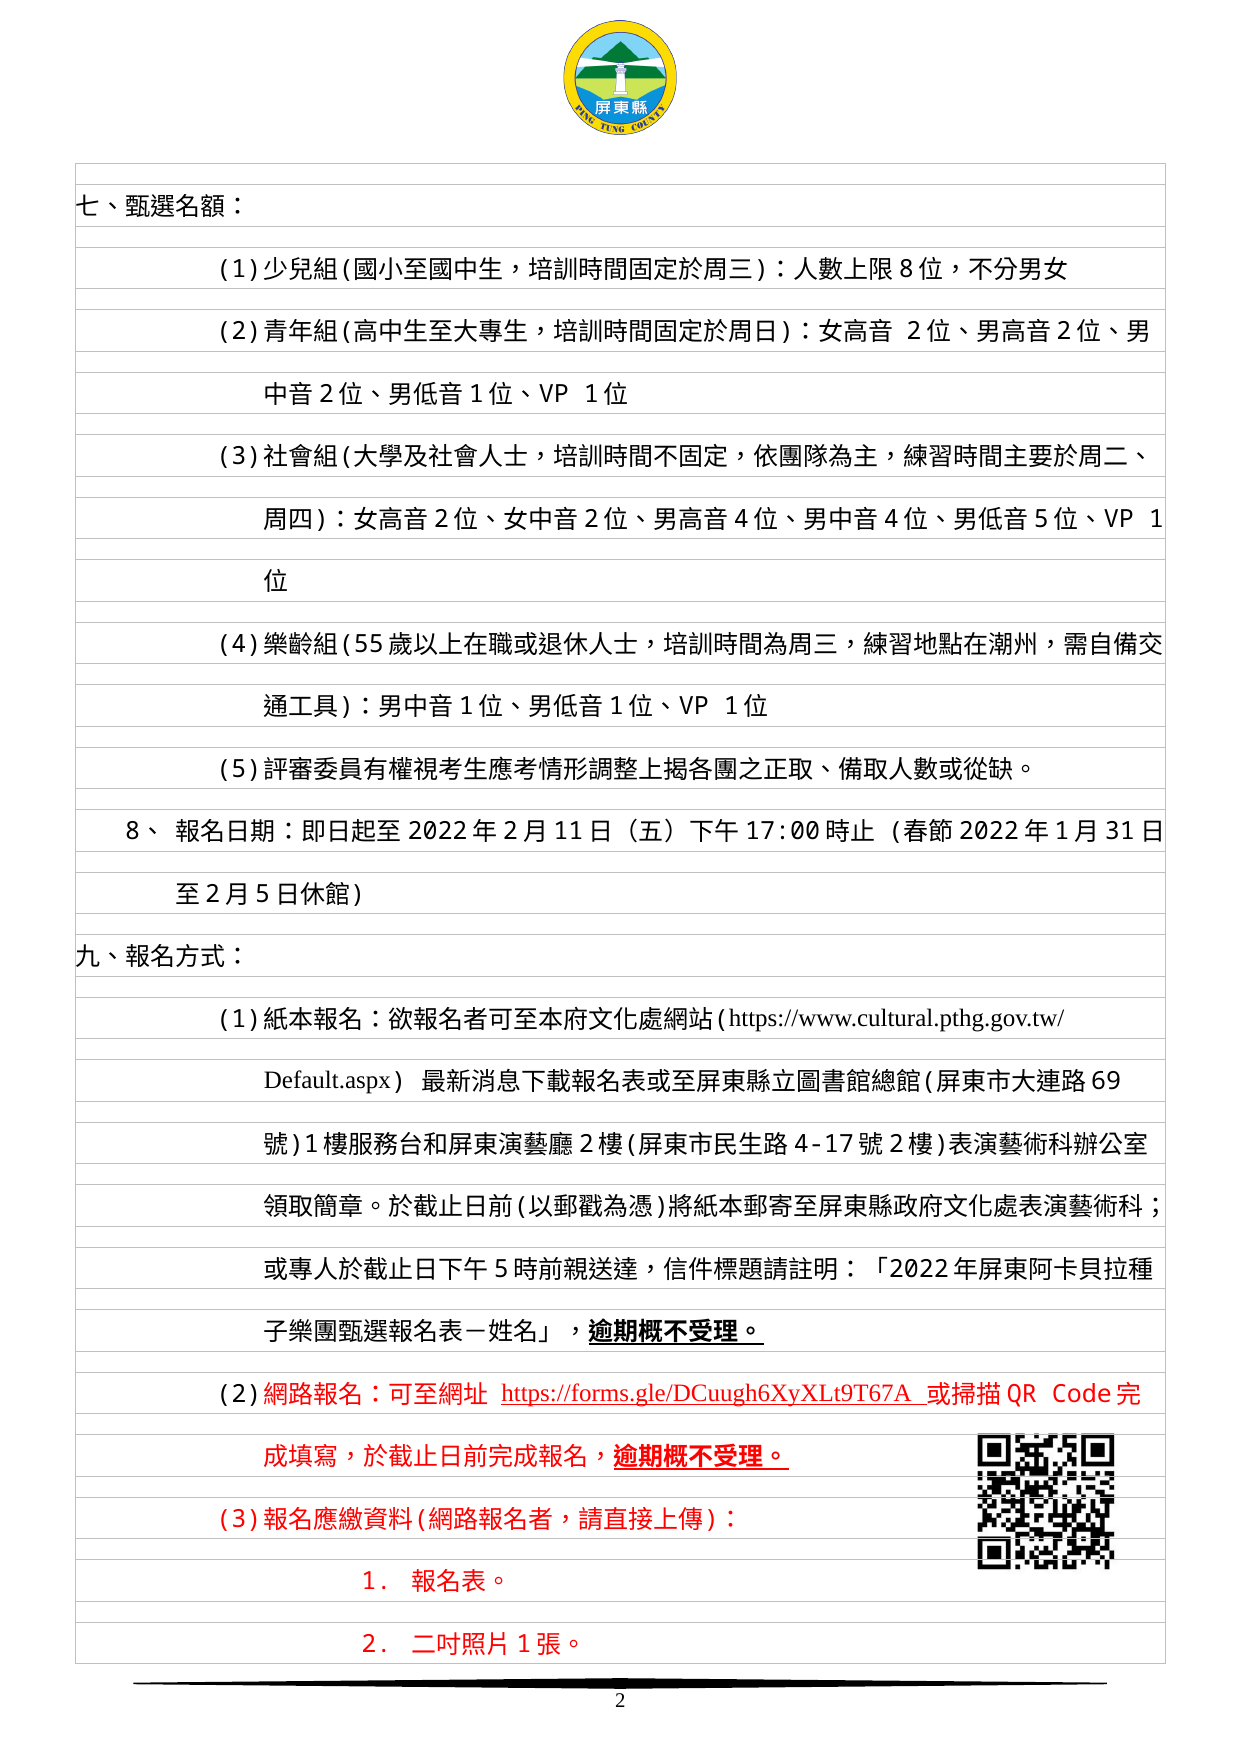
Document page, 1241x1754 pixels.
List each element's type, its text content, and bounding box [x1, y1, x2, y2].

list [214, 727, 1165, 747]
list 紙本報名：欲報名者可至本府文化處網站(https://www.cultural.pthg.gov.tw/Default.aspx) 最新消息下載報名表或至屏東縣立圖書館總館(屏東市大連路69號)1樓服務台和屏東演藝廳2樓(屏東市民生路4-17號2樓)表演藝術科辦公室領取簡章。於截止日前(以郵戳為憑)將紙本郵寄至屏東縣政府文化處表演藝術科；或專人於截止日下午5時前親送達，信件標題請註明：「2022年屏東阿卡貝拉種子樂團甄選報名表－姓名」，逾期概不受理。 [214, 1123, 1165, 1163]
list 紙本報名：欲報名者可至本府文化處網站(https://www.cultural.pthg.gov.tw/Default.aspx) 最新消息下載報名表或至屏東縣立圖書館總館(屏東市大連路69號)1樓服務台和屏東演藝廳2樓(屏東市民生路4-17號2樓)表演藝術科辦公室領取簡章。於截止日前(以郵戳為憑)將紙本郵寄至屏東縣政府文化處表演藝術科；或專人於截止日下午5時前親送達，信件標題請註明：「2022年屏東阿卡貝拉種子樂團甄選報名表－姓名」，逾期概不受理。 [214, 1185, 1165, 1226]
list 社會組(大學及社會人士，培訓時間不固定，依團隊為主，練習時間主要於周二、周四)：女高音2位、女中音2位、男高音4位、男中音4位、男低音5位、VP 1位 [214, 414, 1165, 434]
list 通工具)：男中音1位、男低音1位、VP 1位 [214, 685, 1165, 726]
list 少兒組(國小至國中生，培訓時間固定於周三)：人數上限8位，不分男女 [214, 248, 1165, 288]
picture [959, 1415, 1133, 1434]
list [1133, 1477, 1165, 1497]
list 樂齡組(55歲以上在職或退休人士，培訓時間為周三，練習地點在潮州，需自備交 [214, 623, 1165, 663]
list 二吋照片1張。 [361, 1623, 1165, 1663]
text 九、報名方式： [76, 935, 1165, 976]
list [214, 1414, 1165, 1434]
text [76, 914, 1165, 934]
list [214, 227, 1165, 247]
list [214, 602, 1165, 622]
list [214, 1477, 959, 1497]
list [1133, 1539, 1165, 1559]
list [214, 289, 1165, 309]
list 成填寫，於截止日前完成報名，逾期概不受理。 [214, 1435, 959, 1476]
list [214, 1352, 1165, 1372]
list 報名日期：即日起至2022年2月11日（五）下午17:00時止 (春節2022年1月31日 [125, 810, 1165, 851]
picture [959, 1539, 1133, 1559]
list [1133, 1498, 1165, 1538]
list 紙本報名：欲報名者可至本府文化處網站(https://www.cultural.pthg.gov.tw/Default.aspx) 最新消息下載報名表或至屏東縣立圖書館總館(屏東市大連路69號)1樓服務台和屏東演藝廳2樓(屏東市民生路4-17號2樓)表演藝術科辦公室領取簡章。於截止日前(以郵戳為憑)將紙本郵寄至屏東縣政府文化處表演藝術科；或專人於截止日下午5時前親送達，信件標題請註明：「2022年屏東阿卡貝拉種子樂團甄選報名表－姓名」，逾期概不受理。 [214, 1164, 1165, 1184]
list [214, 664, 1165, 684]
list 紙本報名：欲報名者可至本府文化處網站(https://www.cultural.pthg.gov.tw/Default.aspx) 最新消息下載報名表或至屏東縣立圖書館總館(屏東市大連路69號)1樓服務台和屏東演藝廳2樓(屏東市民生路4-17號2樓)表演藝術科辦公室領取簡章。於截止日前(以郵戳為憑)將紙本郵寄至屏東縣政府文化處表演藝術科；或專人於截止日下午5時前親送達，信件標題請註明：「2022年屏東阿卡貝拉種子樂團甄選報名表－姓名」，逾期概不受理。 [214, 1310, 1165, 1351]
list [361, 1539, 959, 1559]
list [125, 789, 1165, 809]
list 報名表。 [361, 1560, 1165, 1601]
picture [959, 1560, 1133, 1588]
list 紙本報名：欲報名者可至本府文化處網站(https://www.cultural.pthg.gov.tw/Default.aspx) 最新消息下載報名表或至屏東縣立圖書館總館(屏東市大連路69號)1樓服務台和屏東演藝廳2樓(屏東市民生路4-17號2樓)表演藝術科辦公室領取簡章。於截止日前(以郵戳為憑)將紙本郵寄至屏東縣政府文化處表演藝術科；或專人於截止日下午5時前親送達，信件標題請註明：「2022年屏東阿卡貝拉種子樂團甄選報名表－姓名」，逾期概不受理。 [214, 1248, 1165, 1288]
list 紙本報名：欲報名者可至本府文化處網站(https://www.cultural.pthg.gov.tw/Default.aspx) 最新消息下載報名表或至屏東縣立圖書館總館(屏東市大連路69號)1樓服務台和屏東演藝廳2樓(屏東市民生路4-17號2樓)表演藝術科辦公室領取簡章。於截止日前(以郵戳為憑)將紙本郵寄至屏東縣政府文化處表演藝術科；或專人於截止日下午5時前親送達，信件標題請註明：「2022年屏東阿卡貝拉種子樂團甄選報名表－姓名」，逾期概不受理。 [214, 1227, 1165, 1247]
picture [959, 1477, 1133, 1497]
list 紙本報名：欲報名者可至本府文化處網站(https://www.cultural.pthg.gov.tw/Default.aspx) 最新消息下載報名表或至屏東縣立圖書館總館(屏東市大連路69號)1樓服務台和屏東演藝廳2樓(屏東市民生路4-17號2樓)表演藝術科辦公室領取簡章。於截止日前(以郵戳為憑)將紙本郵寄至屏東縣政府文化處表演藝術科；或專人於截止日下午5時前親送達，信件標題請註明：「2022年屏東阿卡貝拉種子樂團甄選報名表－姓名」，逾期概不受理。 [214, 998, 1165, 1038]
list 社會組(大學及社會人士，培訓時間不固定，依團隊為主，練習時間主要於周二、周四)：女高音2位、女中音2位、男高音4位、男中音4位、男低音5位、VP 1位 [214, 477, 1165, 497]
list 紙本報名：欲報名者可至本府文化處網站(https://www.cultural.pthg.gov.tw/Default.aspx) 最新消息下載報名表或至屏東縣立圖書館總館(屏東市大連路69號)1樓服務台和屏東演藝廳2樓(屏東市民生路4-17號2樓)表演藝術科辦公室領取簡章。於截止日前(以郵戳為憑)將紙本郵寄至屏東縣政府文化處表演藝術科；或專人於截止日下午5時前親送達，信件標題請註明：「2022年屏東阿卡貝拉種子樂團甄選報名表－姓名」，逾期概不受理。 [214, 1060, 1165, 1101]
picture [959, 1498, 1133, 1538]
list [125, 852, 1165, 872]
list 報名應繳資料(網路報名者，請直接上傳)： [214, 1498, 959, 1538]
text [76, 164, 1165, 184]
list 青年組(高中生至大專生，培訓時間固定於周日)：女高音 2位、男高音2位、男 [214, 310, 1165, 351]
list 網路報名：可至網址 https://forms.gle/DCuugh6XyXLt9T67A 或掃描QR Code完 [214, 1373, 1165, 1413]
picture [959, 1435, 1133, 1476]
list 社會組(大學及社會人士，培訓時間不固定，依團隊為主，練習時間主要於周二、周四)：女高音2位、女中音2位、男高音4位、男中音4位、男低音5位、VP 1位 [214, 560, 1165, 601]
list 評審委員有權視考生應考情形調整上揭各團之正取、備取人數或從缺。 [214, 748, 1165, 788]
list 社會組(大學及社會人士，培訓時間不固定，依團隊為主，練習時間主要於周二、周四)：女高音2位、女中音2位、男高音4位、男中音4位、男低音5位、VP 1位 [214, 435, 1165, 476]
list 紙本報名：欲報名者可至本府文化處網站(https://www.cultural.pthg.gov.tw/Default.aspx) 最新消息下載報名表或至屏東縣立圖書館總館(屏東市大連路69號)1樓服務台和屏東演藝廳2樓(屏東市民生路4-17號2樓)表演藝術科辦公室領取簡章。於截止日前(以郵戳為憑)將紙本郵寄至屏東縣政府文化處表演藝術科；或專人於截止日下午5時前親送達，信件標題請註明：「2022年屏東阿卡貝拉種子樂團甄選報名表－姓名」，逾期概不受理。 [214, 977, 1165, 997]
picture [563, 20, 677, 135]
list 中音2位、男低音1位、VP 1位 [214, 373, 1165, 413]
list 紙本報名：欲報名者可至本府文化處網站(https://www.cultural.pthg.gov.tw/Default.aspx) 最新消息下載報名表或至屏東縣立圖書館總館(屏東市大連路69號)1樓服務台和屏東演藝廳2樓(屏東市民生路4-17號2樓)表演藝術科辦公室領取簡章。於截止日前(以郵戳為憑)將紙本郵寄至屏東縣政府文化處表演藝術科；或專人於截止日下午5時前親送達，信件標題請註明：「2022年屏東阿卡貝拉種子樂團甄選報名表－姓名」，逾期概不受理。 [214, 1289, 1165, 1309]
list 紙本報名：欲報名者可至本府文化處網站(https://www.cultural.pthg.gov.tw/Default.aspx) 最新消息下載報名表或至屏東縣立圖書館總館(屏東市大連路69號)1樓服務台和屏東演藝廳2樓(屏東市民生路4-17號2樓)表演藝術科辦公室領取簡章。於截止日前(以郵戳為憑)將紙本郵寄至屏東縣政府文化處表演藝術科；或專人於截止日下午5時前親送達，信件標題請註明：「2022年屏東阿卡貝拉種子樂團甄選報名表－姓名」，逾期概不受理。 [214, 1039, 1165, 1059]
text 七、甄選名額： [76, 185, 1165, 226]
list 社會組(大學及社會人士，培訓時間不固定，依團隊為主，練習時間主要於周二、周四)：女高音2位、女中音2位、男高音4位、男中音4位、男低音5位、VP 1位 [214, 539, 1165, 559]
list 至2月5日休館) [125, 873, 1165, 913]
list [361, 1602, 1165, 1622]
list [214, 352, 1165, 372]
list 社會組(大學及社會人士，培訓時間不固定，依團隊為主，練習時間主要於周二、周四)：女高音2位、女中音2位、男高音4位、男中音4位、男低音5位、VP 1位 [214, 498, 1165, 538]
list 紙本報名：欲報名者可至本府文化處網站(https://www.cultural.pthg.gov.tw/Default.aspx) 最新消息下載報名表或至屏東縣立圖書館總館(屏東市大連路69號)1樓服務台和屏東演藝廳2樓(屏東市民生路4-17號2樓)表演藝術科辦公室領取簡章。於截止日前(以郵戳為憑)將紙本郵寄至屏東縣政府文化處表演藝術科；或專人於截止日下午5時前親送達，信件標題請註明：「2022年屏東阿卡貝拉種子樂團甄選報名表－姓名」，逾期概不受理。 [214, 1102, 1165, 1122]
